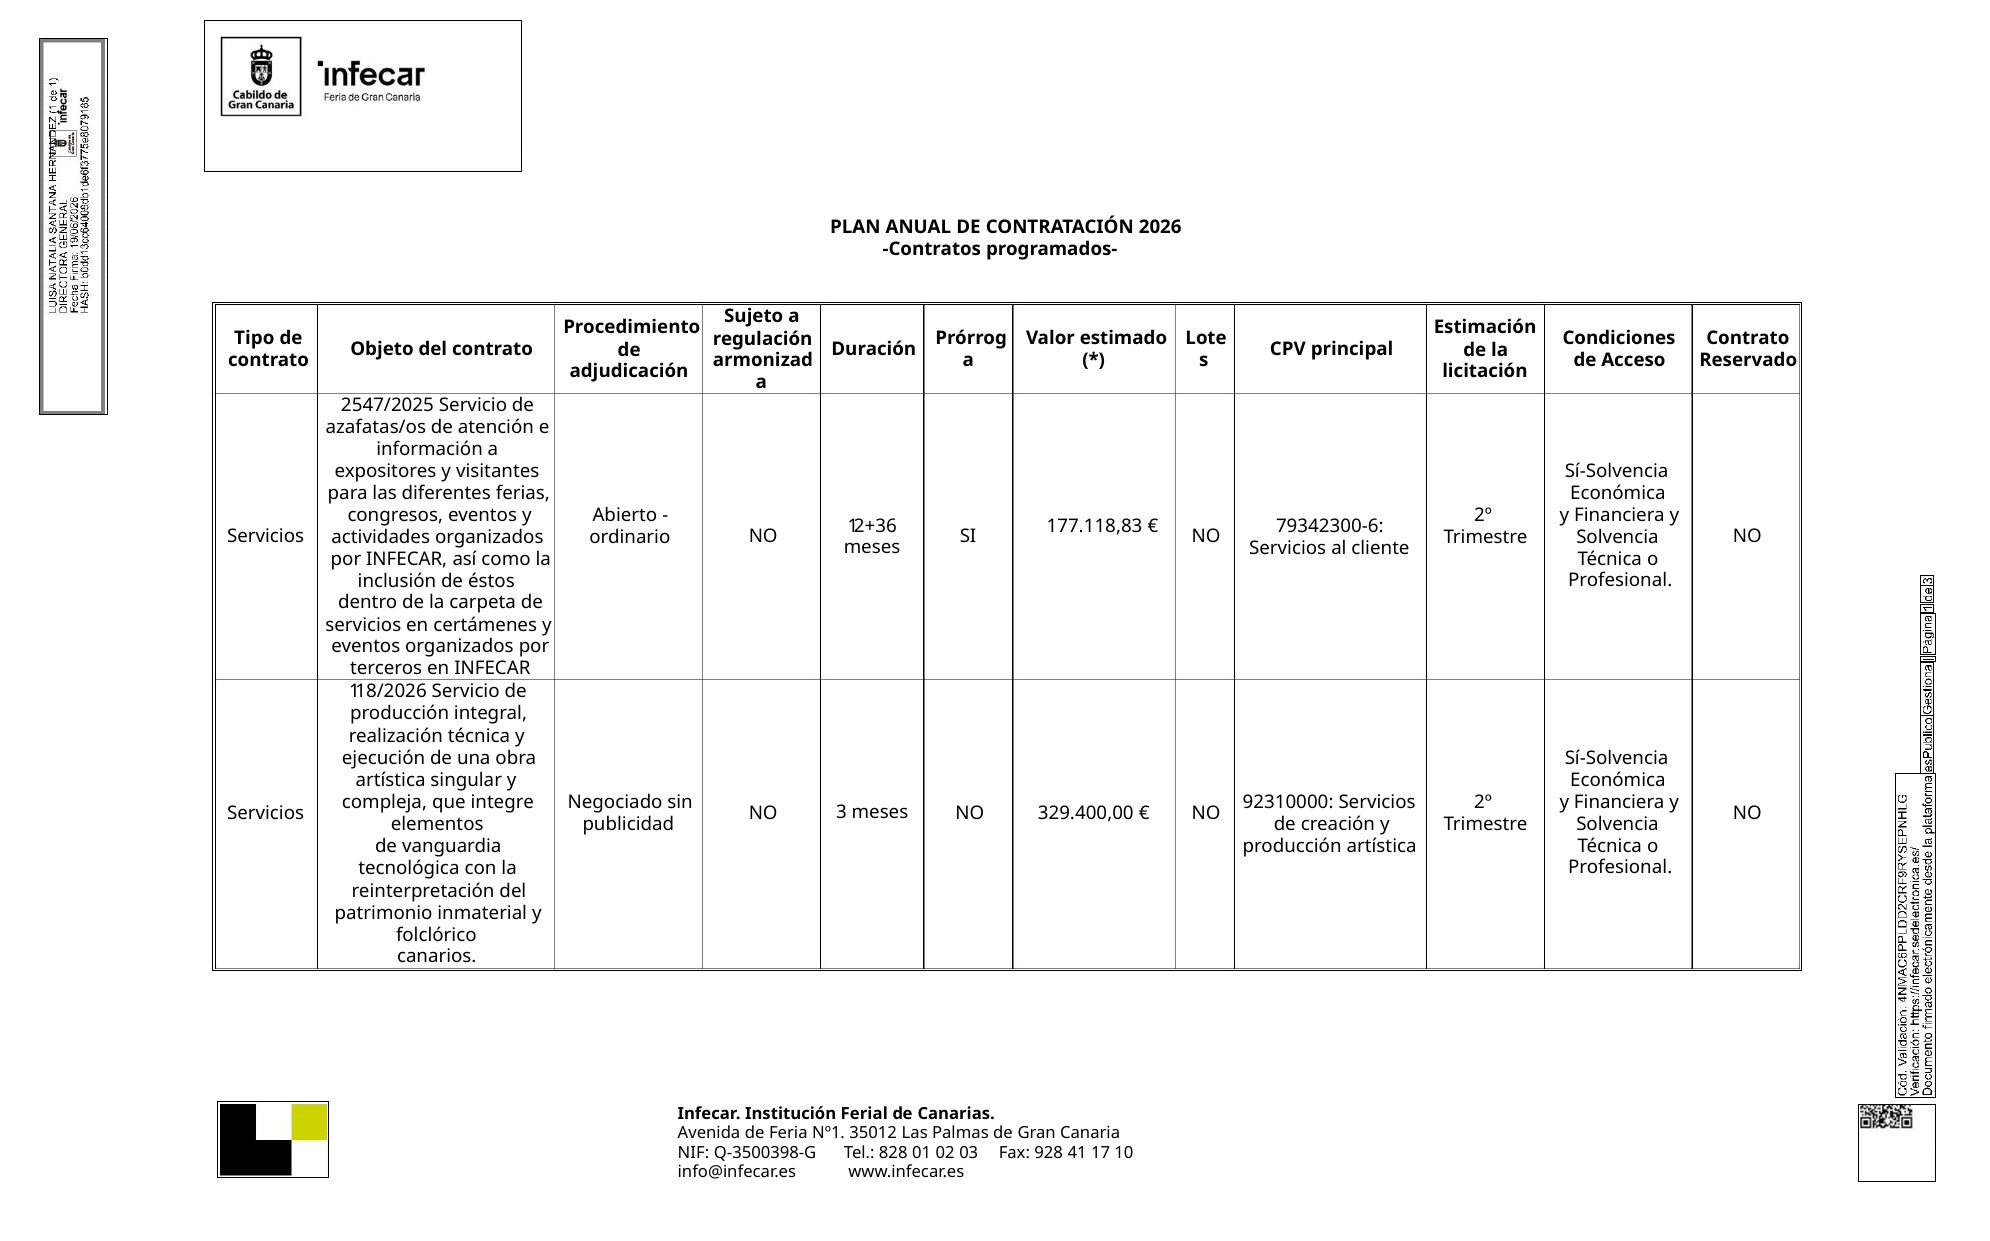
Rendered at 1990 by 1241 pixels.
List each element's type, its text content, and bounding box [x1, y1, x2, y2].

text Objeto del contrato [350, 336, 546, 361]
text Servicios [227, 523, 330, 548]
text Sujeto a [724, 303, 823, 327]
picture [205, 21, 521, 171]
text tecnológica con la [358, 855, 562, 879]
picture [1921, 586, 1933, 602]
text Técnica o [1577, 545, 1683, 567]
text Profesional. [1568, 854, 1692, 879]
text NO [1733, 523, 1782, 548]
text Avenida de Feria Nº1. 35012 Las Palmas de Gran Canaria [677, 1121, 1124, 1143]
text y Financiera y [1559, 791, 1701, 813]
picture [1921, 657, 1935, 661]
text NIF: Q-3500398-G [677, 1141, 837, 1162]
text SI [959, 523, 1001, 548]
text servicios en certámenes y [325, 613, 571, 636]
text PLAN ANUAL DE CONTRATACIÓN 2026 [830, 214, 1185, 238]
text de Acceso [1573, 349, 1689, 371]
text Abierto - [592, 501, 692, 526]
text Trimestre [1443, 526, 1551, 548]
picture [213, 303, 1801, 970]
text Valor estimado [1026, 325, 1181, 349]
text Procedimiento [563, 314, 713, 338]
text NO [1733, 800, 1782, 824]
text licitación [1442, 358, 1539, 382]
text ejecución de una obra [342, 747, 555, 768]
text (*) [1082, 347, 1111, 371]
text www.infecar.es [848, 1162, 1137, 1182]
text Profesional. [1568, 567, 1692, 592]
text reinterpretación del [351, 879, 562, 901]
text información a [376, 438, 571, 460]
text 18/2026 Servicio de [355, 678, 547, 700]
text ordinario [589, 526, 692, 548]
text Servicios al cliente [1249, 537, 1434, 559]
text azafatas/os de atención e [325, 416, 571, 438]
text Negociado sin [567, 789, 714, 813]
text -Contratos programados- [882, 236, 1133, 261]
text 2º [1474, 501, 1551, 526]
text Económica [1570, 482, 1701, 504]
text contrato [228, 347, 315, 371]
text NO [955, 800, 1005, 824]
text 177.118,83 € [1046, 512, 1165, 537]
text Duración [831, 336, 925, 361]
text inclusión de éstos [357, 570, 569, 589]
picture [1921, 663, 1933, 715]
text 547/2025 Servicio de [352, 392, 571, 416]
text s [1199, 349, 1229, 371]
text a [962, 349, 1010, 371]
text elementos [391, 813, 555, 835]
text 92310000: Servicios [1242, 789, 1441, 813]
text Infecar. Institución Ferial de Canarias. [677, 1102, 1004, 1121]
picture [1896, 774, 1935, 1097]
text eventos organizados por [331, 636, 571, 657]
text Económica [1570, 769, 1701, 791]
text congresos, eventos y [347, 504, 569, 526]
text actividades organizados [331, 526, 569, 548]
text Contrato [1706, 325, 1796, 347]
text armonizad [713, 349, 823, 371]
text Trimestre [1443, 813, 1551, 835]
text Tipo de [234, 325, 308, 347]
text 2 [341, 392, 352, 416]
picture [40, 39, 107, 414]
text producción integral, [350, 700, 555, 724]
text folclórico [396, 923, 562, 946]
text 329.400,00 € [1038, 800, 1174, 824]
text 1 [349, 678, 355, 702]
text de [617, 338, 713, 361]
text dentro de la carpeta de [338, 589, 571, 613]
text Solvencia [1576, 526, 1701, 548]
text adjudicación [569, 358, 704, 382]
picture [218, 1102, 328, 1177]
text regulación [713, 327, 823, 349]
text de la [1463, 338, 1550, 361]
text patrimonio inmaterial y [334, 901, 562, 923]
text NO [748, 523, 798, 548]
text terceros en INFECAR [350, 657, 571, 679]
picture [1921, 716, 1933, 773]
text Solvencia [1576, 813, 1701, 835]
text expositores y visitantes [334, 458, 569, 482]
text de vanguardia [375, 833, 522, 855]
text Sí-Solvencia [1564, 458, 1701, 482]
text Condiciones [1562, 325, 1689, 349]
text por INFECAR, así como la [330, 548, 569, 570]
text Estimación [1433, 314, 1550, 338]
text publicidad [582, 813, 714, 835]
text realización técnica y [348, 724, 555, 747]
text para las diferentes ferias, [327, 482, 569, 504]
text Servicios [227, 800, 330, 824]
text NO [1191, 800, 1241, 824]
text 2+36 [853, 512, 921, 534]
picture [1921, 605, 1933, 612]
text NO [748, 800, 798, 824]
text 1 [847, 512, 853, 534]
picture [1921, 576, 1933, 585]
text a [755, 371, 823, 393]
text y Financiera y [1559, 504, 1701, 526]
text Técnica o [1577, 832, 1683, 854]
picture [1921, 614, 1935, 654]
picture [1859, 1105, 1935, 1181]
text Prórrog [935, 325, 1010, 349]
text CPV principal [1269, 336, 1407, 361]
text info@infecar.es [677, 1162, 837, 1182]
text artística singular y [355, 768, 555, 791]
text 2 [341, 399, 348, 409]
text compleja, que integre [342, 791, 555, 813]
text canarios. [397, 943, 499, 968]
text Tel.: 828 01 02 03 Fax: 928 41 17 10 [844, 1141, 1137, 1162]
text de creación y [1273, 813, 1441, 835]
text 3 meses [836, 799, 933, 824]
text meses [843, 534, 925, 559]
text NO [1191, 523, 1241, 548]
text Lote [1185, 325, 1229, 349]
text Sí-Solvencia [1564, 745, 1701, 769]
text Reservado [1699, 347, 1805, 371]
text 79342300-6: [1276, 512, 1434, 537]
text 2º [1474, 789, 1551, 813]
text producción artística [1242, 835, 1441, 857]
